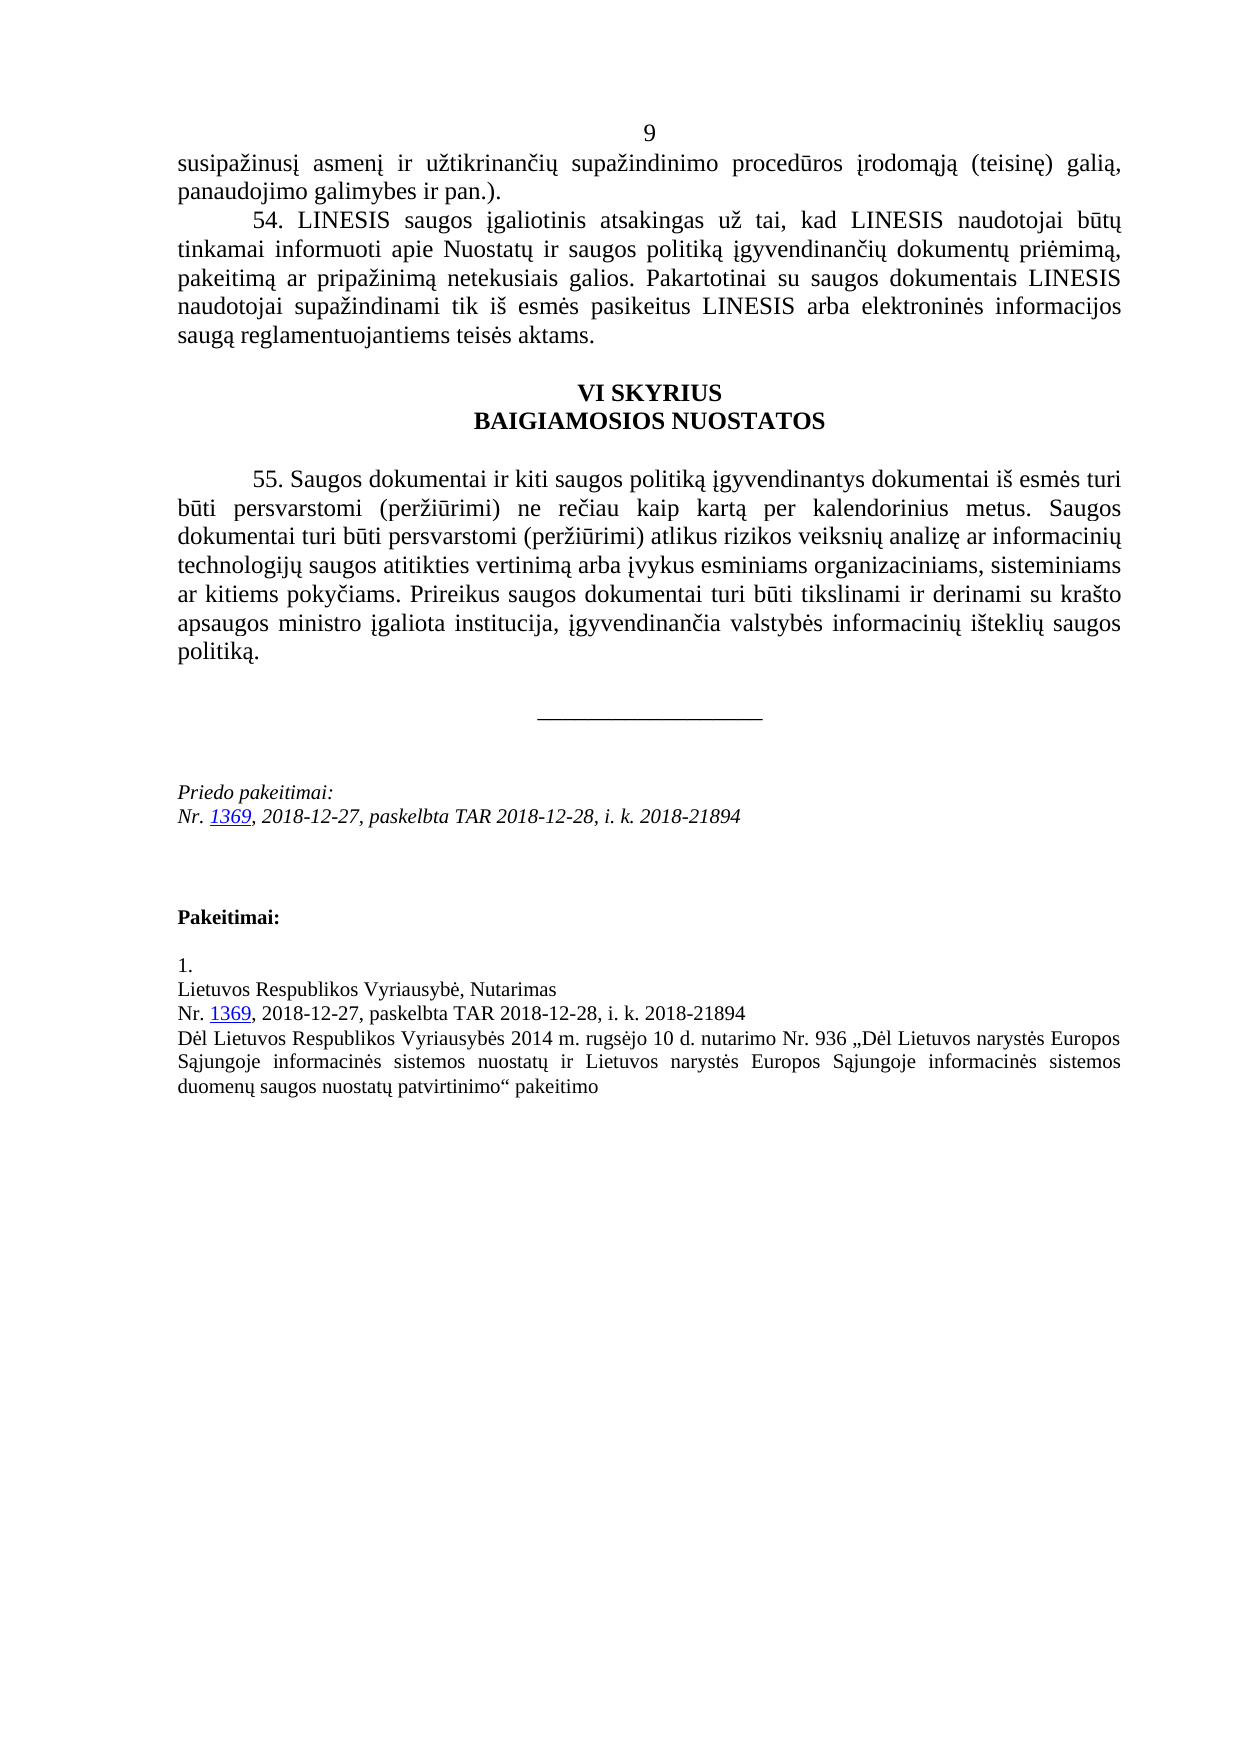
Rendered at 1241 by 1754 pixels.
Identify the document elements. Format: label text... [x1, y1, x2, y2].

text BAIGIAMOSIOS NUOSTATOS [177, 406, 1122, 435]
text Nr. 1369, 2018-12-27, paskelbta TAR 2018-12-28, i. k. 2018-21894 [177, 1001, 1122, 1025]
text 1. [177, 953, 1122, 977]
text Nr. 1369, 2018-12-27, paskelbta TAR 2018-12-28, i. k. 2018-21894 [177, 804, 1122, 828]
text 55. Saugos dokumentai ir kiti saugos politiką įgyvendinantys dokumentai iš esmės turi būti persvarstomi (peržiūrimi) ne rečiau kaip kartą per kalendorinius metus. Saugos dokumentai turi būti persvarstomi (peržiūrimi) atlikus rizikos veiksnių analizę ar informacinių technologijų saugos atitikties vertinimą arba įvykus esminiams organizaciniams, sisteminiams ar kitiems pokyčiams. Prireikus saugos dokumentai turi būti tikslinami ir derinami su krašto apsaugos ministro įgaliota institucija, įgyvendinančia valstybės informacinių išteklių saugos politiką. [177, 464, 1122, 665]
text VI SKYRIUS [177, 378, 1122, 406]
text Dėl Lietuvos Respublikos Vyriausybės 2014 m. rugsėjo 10 d. nutarimo Nr. 936 „Dėl Lietuvos narystės Europos Sąjungoje informacinės sistemos nuostatų ir Lietuvos narystės Europos Sąjungoje informacinės sistemos duomenų saugos nuostatų patvirtinimo“ pakeitimo [177, 1025, 1122, 1098]
text 54. LINESIS saugos įgaliotinis atsakingas už tai, kad LINESIS naudotojai būtų tinkamai informuoti apie Nuostatų ir saugos politiką įgyvendinančių dokumentų priėmimą, pakeitimą ar pripažinimą netekusiais galios. Pakartotinai su saugos dokumentais LINESIS naudotojai supažindinami tik iš esmės pasikeitus LINESIS arba elektroninės informacijos saugą reglamentuojantiems teisės aktams. [177, 205, 1122, 349]
text Priedo pakeitimai: [177, 780, 1122, 804]
text __________________ [177, 694, 1122, 723]
text susipažinusį asmenį ir užtikrinančių supažindinimo procedūros įrodomąją (teisinę) galią, panaudojimo galimybes ir pan.). [177, 148, 1122, 205]
text Lietuvos Respublikos Vyriausybė, Nutarimas [177, 977, 1122, 1001]
text Pakeitimai: [177, 905, 1122, 929]
